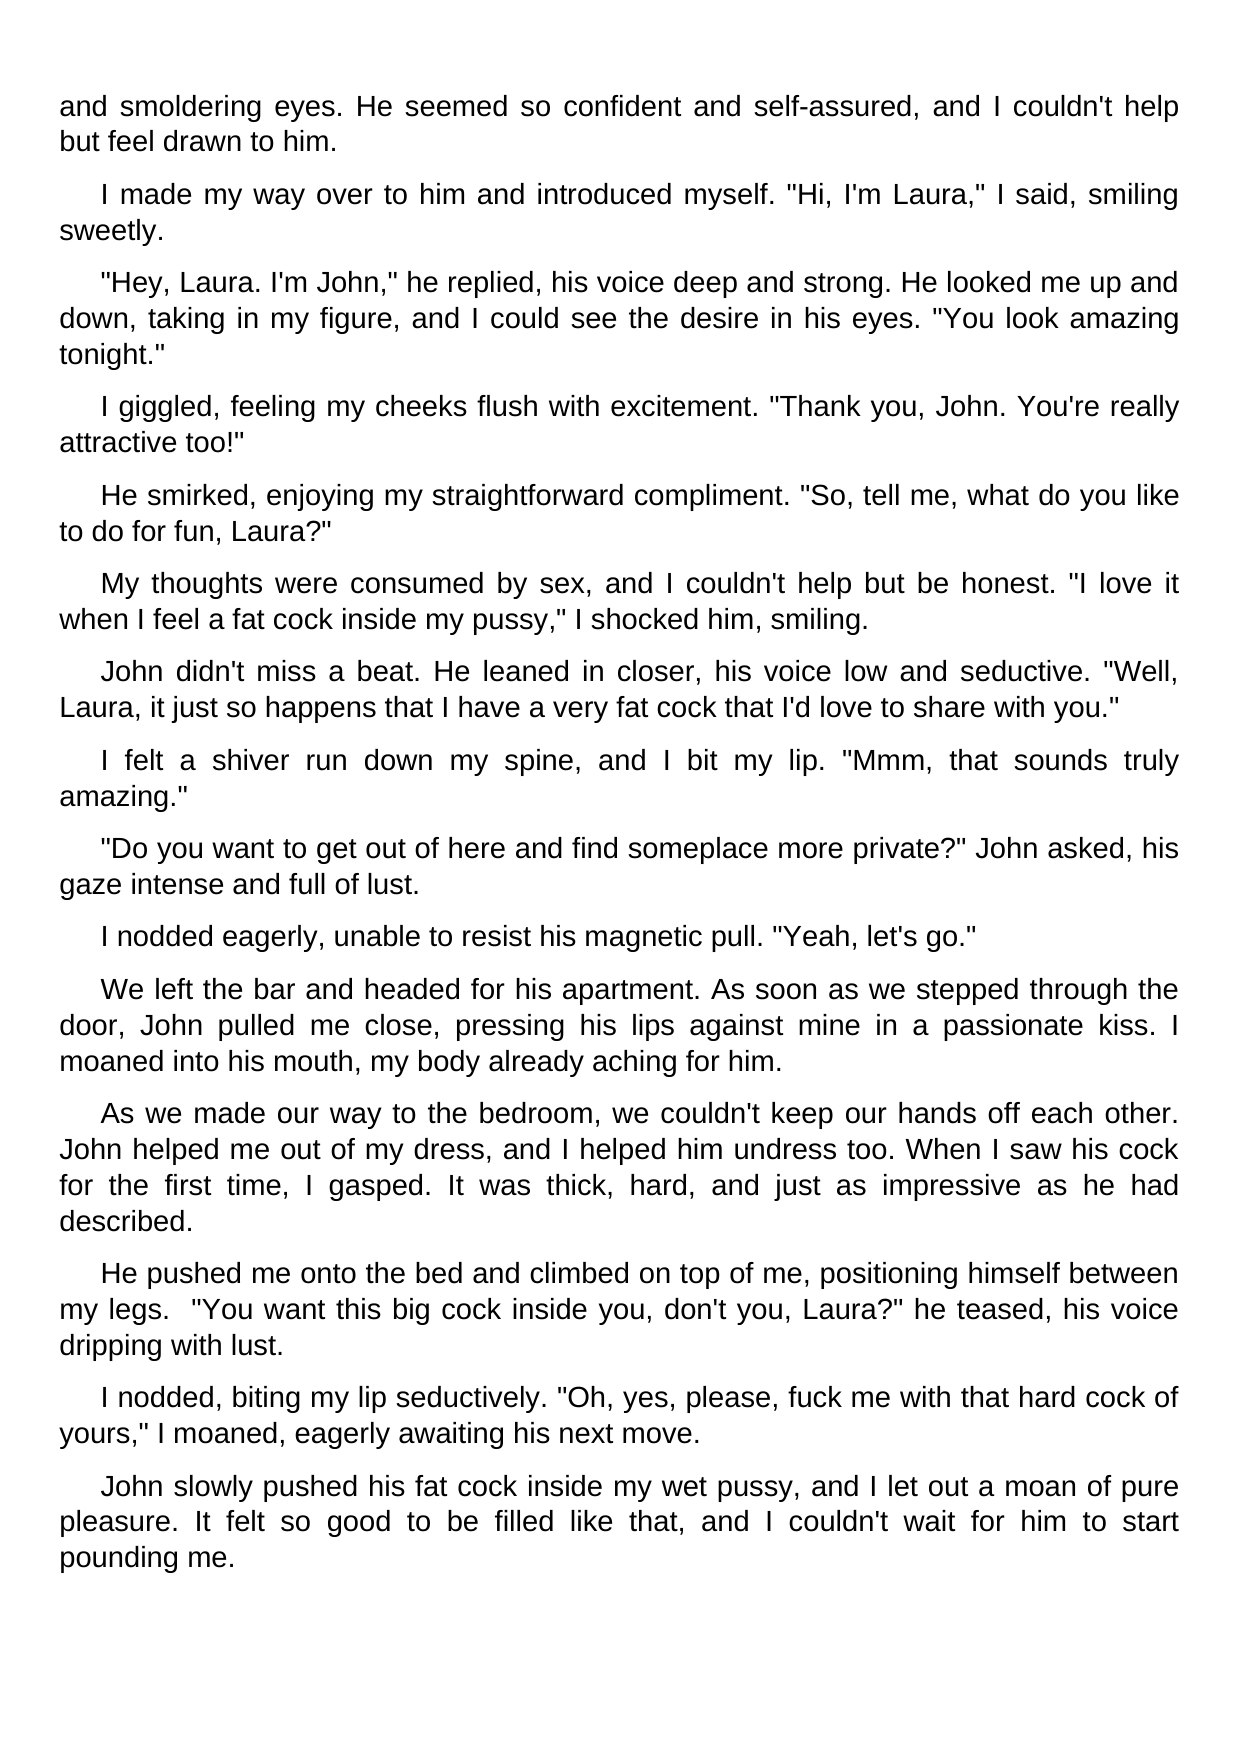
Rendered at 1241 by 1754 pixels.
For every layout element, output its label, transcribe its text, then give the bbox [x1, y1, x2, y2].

text He smirked, enjoying my straightforward compliment. "So, tell me, what do you like to do for fun, Laura?" [59, 478, 1181, 547]
text We left the bar and headed for his apartment. As soon as we stepped through the door, John pulled me close, pressing his lips against mine in a passionate kiss. I moaned into his mouth, my body already aching for him. [59, 972, 1181, 1077]
text I nodded, biting my lip seductively. "Oh, yes, please, fuck me with that hard cock of yours," I moaned, eagerly awaiting his next move. [59, 1380, 1181, 1450]
text "Do you want to get out of here and find someplace more private?" John asked, his gaze intense and full of lust. [59, 831, 1181, 901]
text I felt a shiver run down my spine, and I bit my lip. "Mmm, that sounds truly amazing." [59, 743, 1181, 812]
text My thoughts were consumed by sex, and I couldn't help but be honest. "I love it when I feel a fat cock inside my pussy," I shocked him, smiling. [59, 566, 1181, 636]
text I nodded eagerly, unable to resist his magnetic pull. "Yeah, let's go." [59, 919, 1181, 953]
text I giggled, feeling my cheeks flush with excitement. "Thank you, John. You're really attractive too!" [59, 389, 1181, 459]
text He pushed me onto the bed and climbed on top of me, positioning himself between my legs. "You want this big cock inside you, don't you, Laura?" he teased, his voice dripping with lust. [59, 1256, 1181, 1361]
text I made my way over to him and introduced myself. "Hi, I'm Laura," I said, smiling sweetly. [59, 177, 1181, 246]
text As we made our way to the bedroom, we couldn't keep our hands off each other. John helped me out of my dress, and I helped him undress too. When I saw his cock for the first time, I gasped. It was thick, hard, and just as impressive as he had described. [59, 1096, 1181, 1237]
text John slowly pushed his fat cock inside my wet pussy, and I let out a moan of pure pleasure. It felt so good to be filled like that, and I couldn't wait for him to start pounding me. [59, 1469, 1181, 1574]
text "Hey, Laura. I'm John," he replied, his voice deep and strong. He looked me up and down, taking in my figure, and I could see the desire in his eyes. "You look amazing tonight." [59, 265, 1181, 371]
text John didn't miss a beat. He leaned in closer, his voice low and seductive. "Well, Laura, it just so happens that I have a very fat cock that I'd love to share with you." [59, 654, 1181, 724]
text and smoldering eyes. He seemed so confident and self-assured, and I couldn't help but feel drawn to him. [59, 89, 1181, 158]
